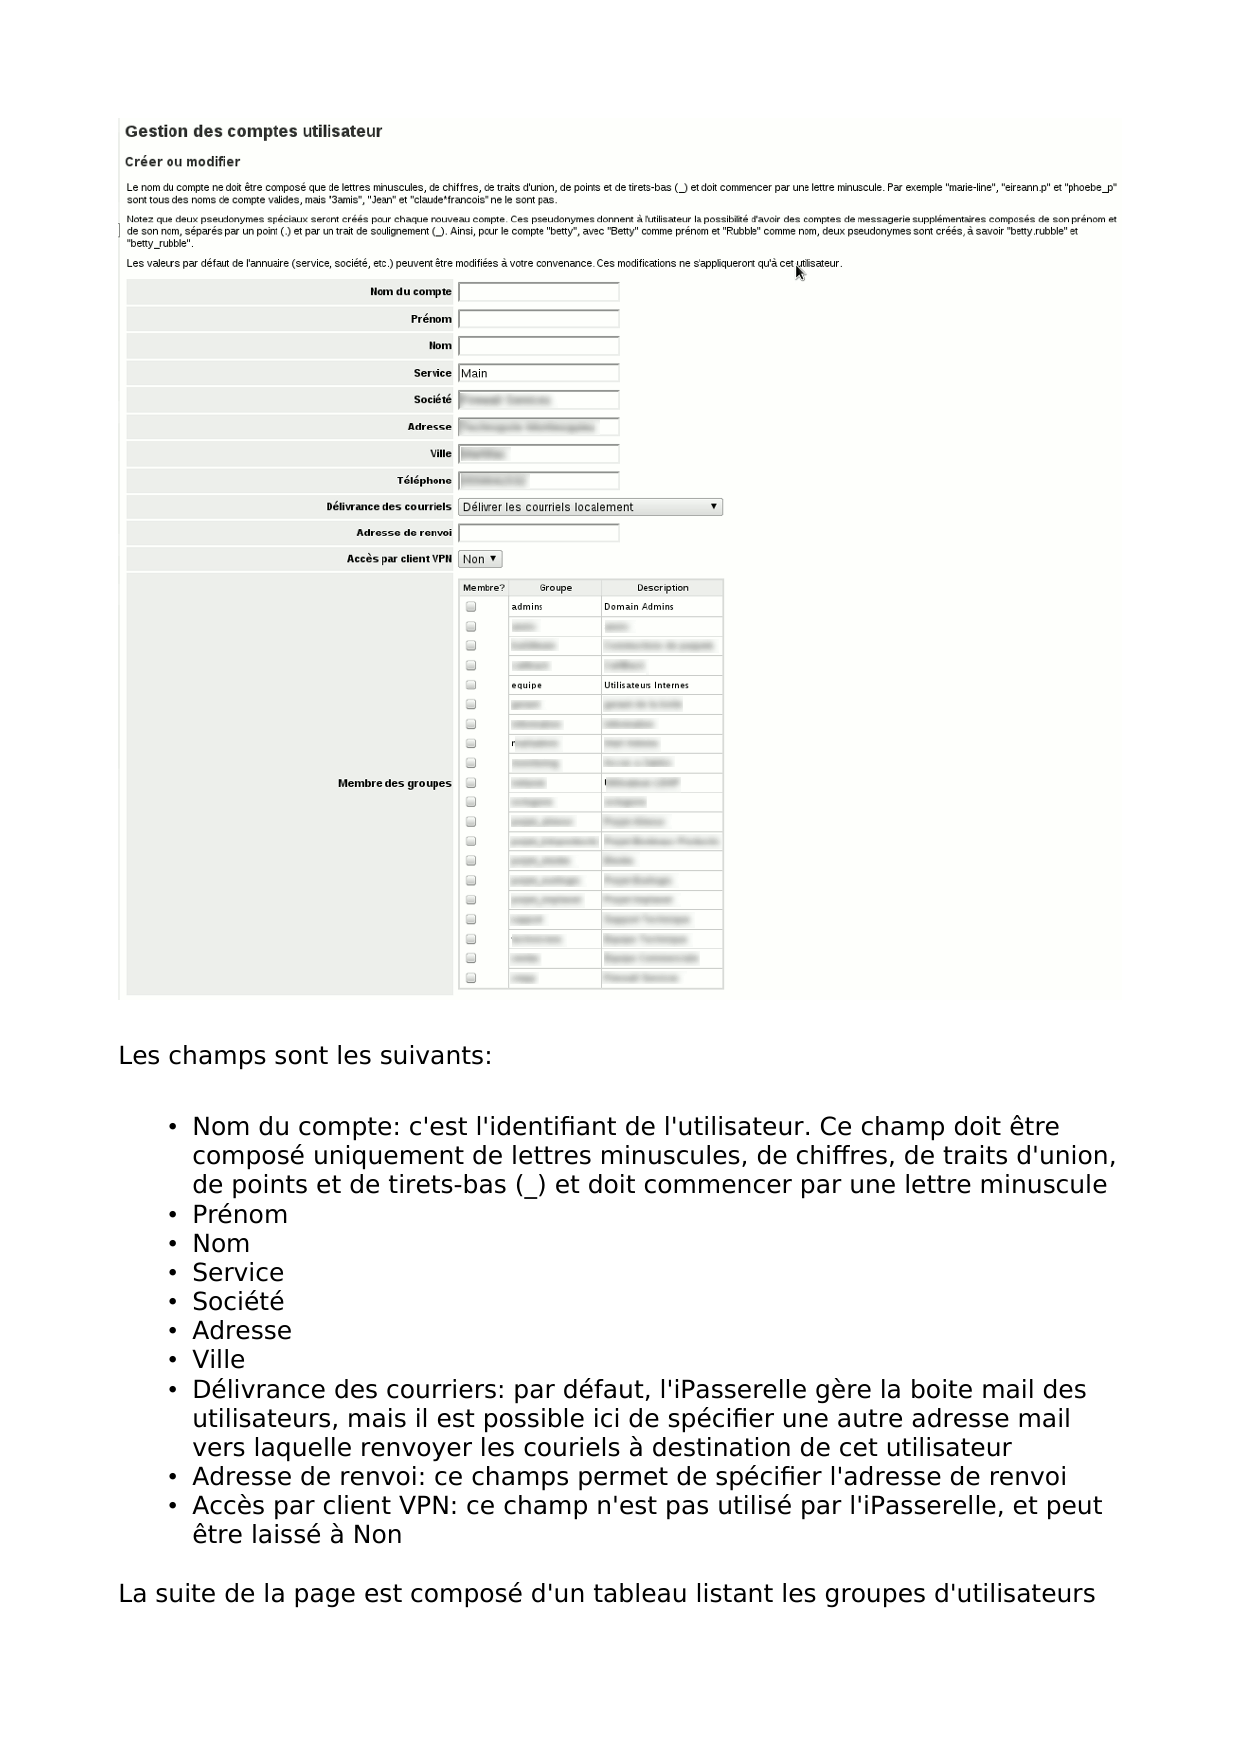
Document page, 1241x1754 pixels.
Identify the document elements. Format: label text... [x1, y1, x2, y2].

text La suite de la page est composé d'un tableau listant les groupes d'utilisateurs [118, 1579, 1122, 1608]
list Nom [177, 1229, 1122, 1258]
list Accès par client VPN: ce champ n'est pas utilisé par l'iPasserelle, et peut être laissé à Non [177, 1491, 1122, 1550]
list Délivrance des courriers: par défaut, l'iPasserelle gère la boite mail des utilisateurs, mais il est possible ici de spécifier une autre adresse mail vers laquelle renvoyer les couriels à destination de cet utilisateur [177, 1375, 1122, 1462]
list Adresse de renvoi: ce champs permet de spécifier l'adresse de renvoi [177, 1462, 1122, 1491]
list Nom du compte: c'est l'identifiant de l'utilisateur. Ce champ doit être composé uniquement de lettres minuscules, de chiffres, de traits d'union, de points et de tirets-bas (_) et doit commencer par une lettre minuscule [177, 1112, 1122, 1200]
list Service [177, 1258, 1122, 1287]
list Société [177, 1287, 1122, 1316]
text Les champs sont les suivants: [118, 1041, 1122, 1070]
list Ville [177, 1346, 1122, 1375]
list Adresse [177, 1316, 1122, 1346]
list Prénom [177, 1200, 1122, 1229]
picture [118, 118, 1123, 1000]
